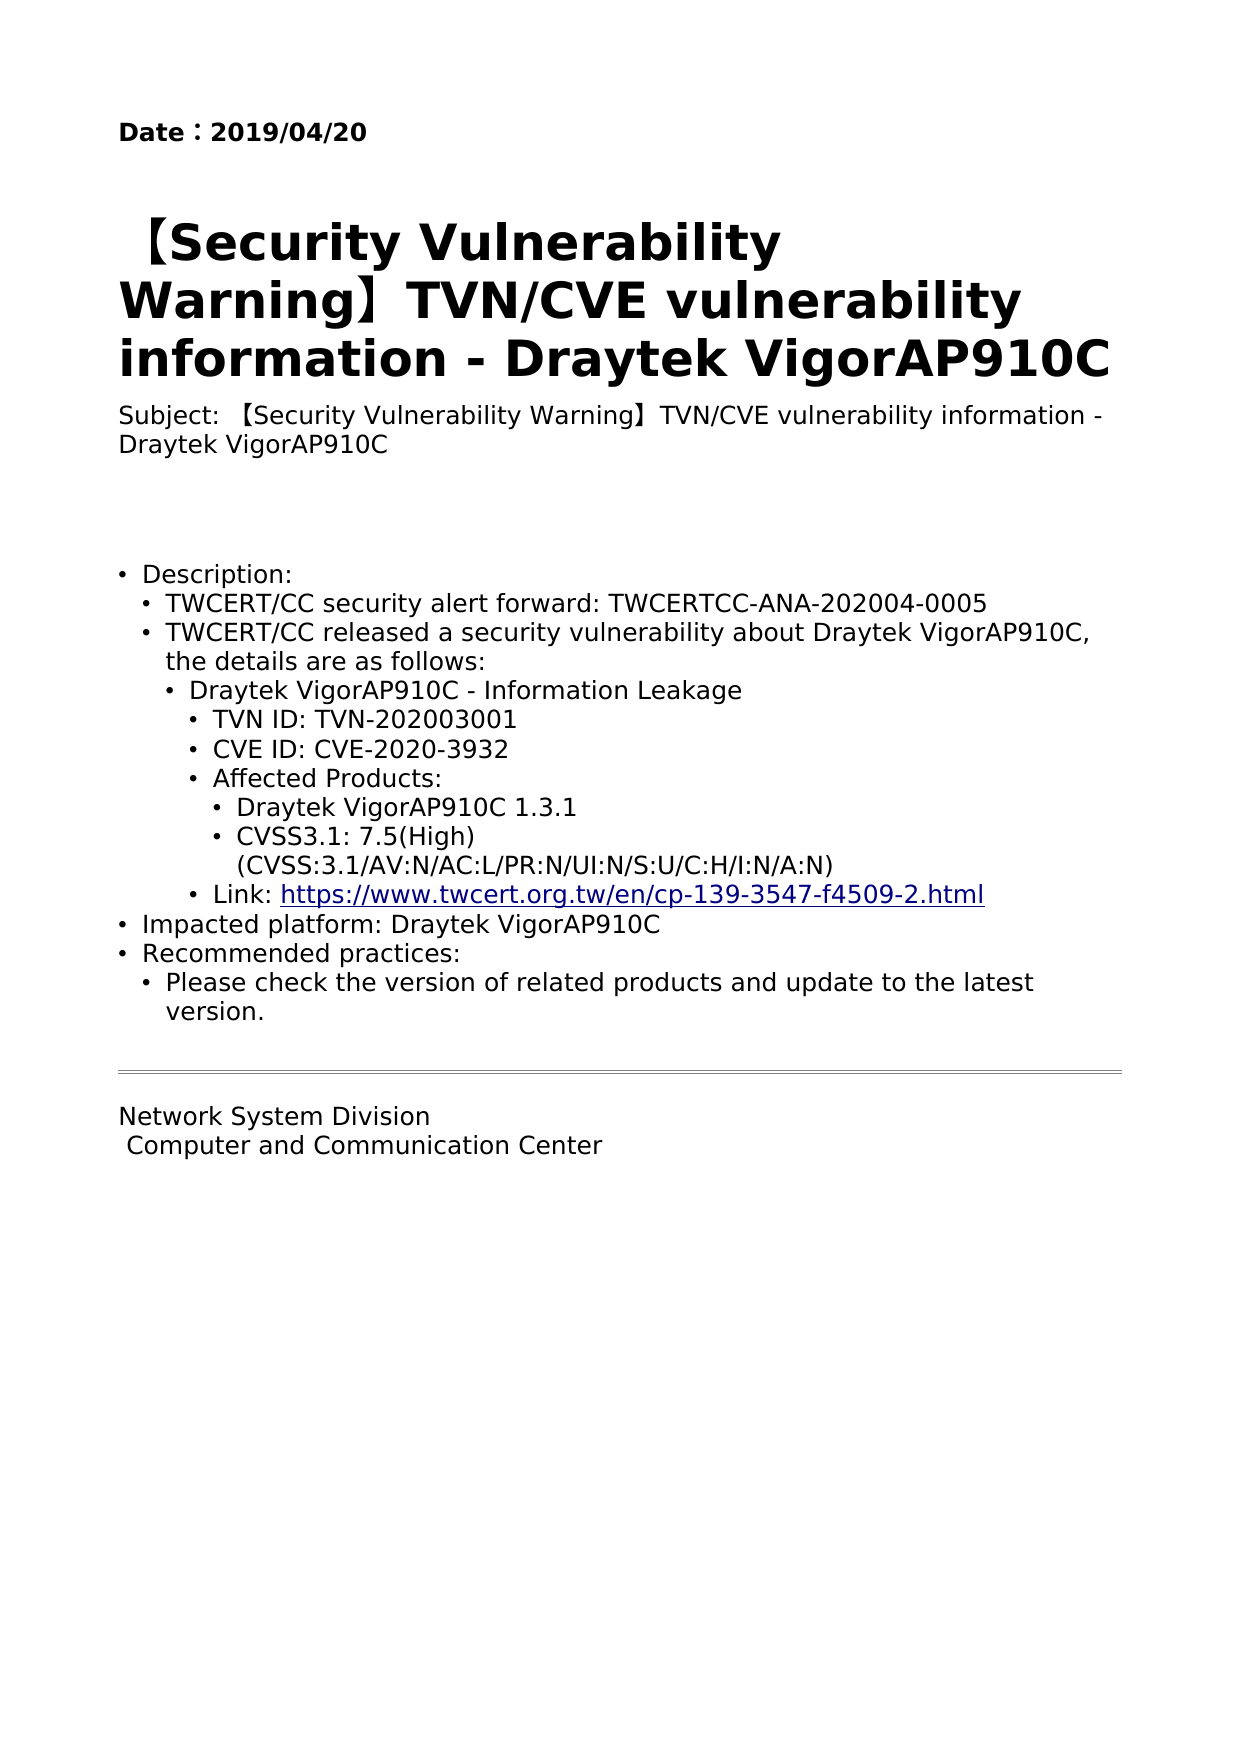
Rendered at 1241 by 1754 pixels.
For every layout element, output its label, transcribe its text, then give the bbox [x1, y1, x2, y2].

list Affected Products: [189, 764, 1122, 793]
subtitle 【Security Vulnerability Warning】TVN/CVE vulnerability information - Draytek VigorAP910C [118, 214, 1122, 389]
list TVN ID: TVN-202003001 [189, 706, 1122, 735]
list CVE ID: CVE-2020-3932 [189, 735, 1122, 764]
text Subject: 【Security Vulnerability Warning】TVN/CVE vulnerability information - Draytek VigorAP910C [118, 401, 1122, 518]
list Link: https://www.twcert.org.tw/en/cp-139-3547-f4509-2.html [189, 881, 1122, 910]
list Description: [118, 560, 1122, 589]
list Recommended practices: [118, 939, 1122, 968]
list Please check the version of related products and update to the latest version. [142, 968, 1122, 1026]
list Draytek VigorAP910C - Information Leakage [165, 676, 1122, 706]
list TWCERT/CC security alert forward: TWCERTCC-ANA-202004-0005 [142, 589, 1122, 618]
list TWCERT/CC released a security vulnerability about Draytek VigorAP910C, the details are as follows: [142, 618, 1122, 676]
text Network System Division Computer and Communication Center [118, 1102, 1122, 1161]
list Draytek VigorAP910C 1.3.1 [213, 793, 1122, 822]
text Date：2019/04/20 [118, 118, 1122, 176]
list CVSS3.1: 7.5(High) (CVSS:3.1/AV:N/AC:L/PR:N/UI:N/S:U/C:H/I:N/A:N) [213, 822, 1122, 881]
list Impacted platform: Draytek VigorAP910C [118, 910, 1122, 939]
